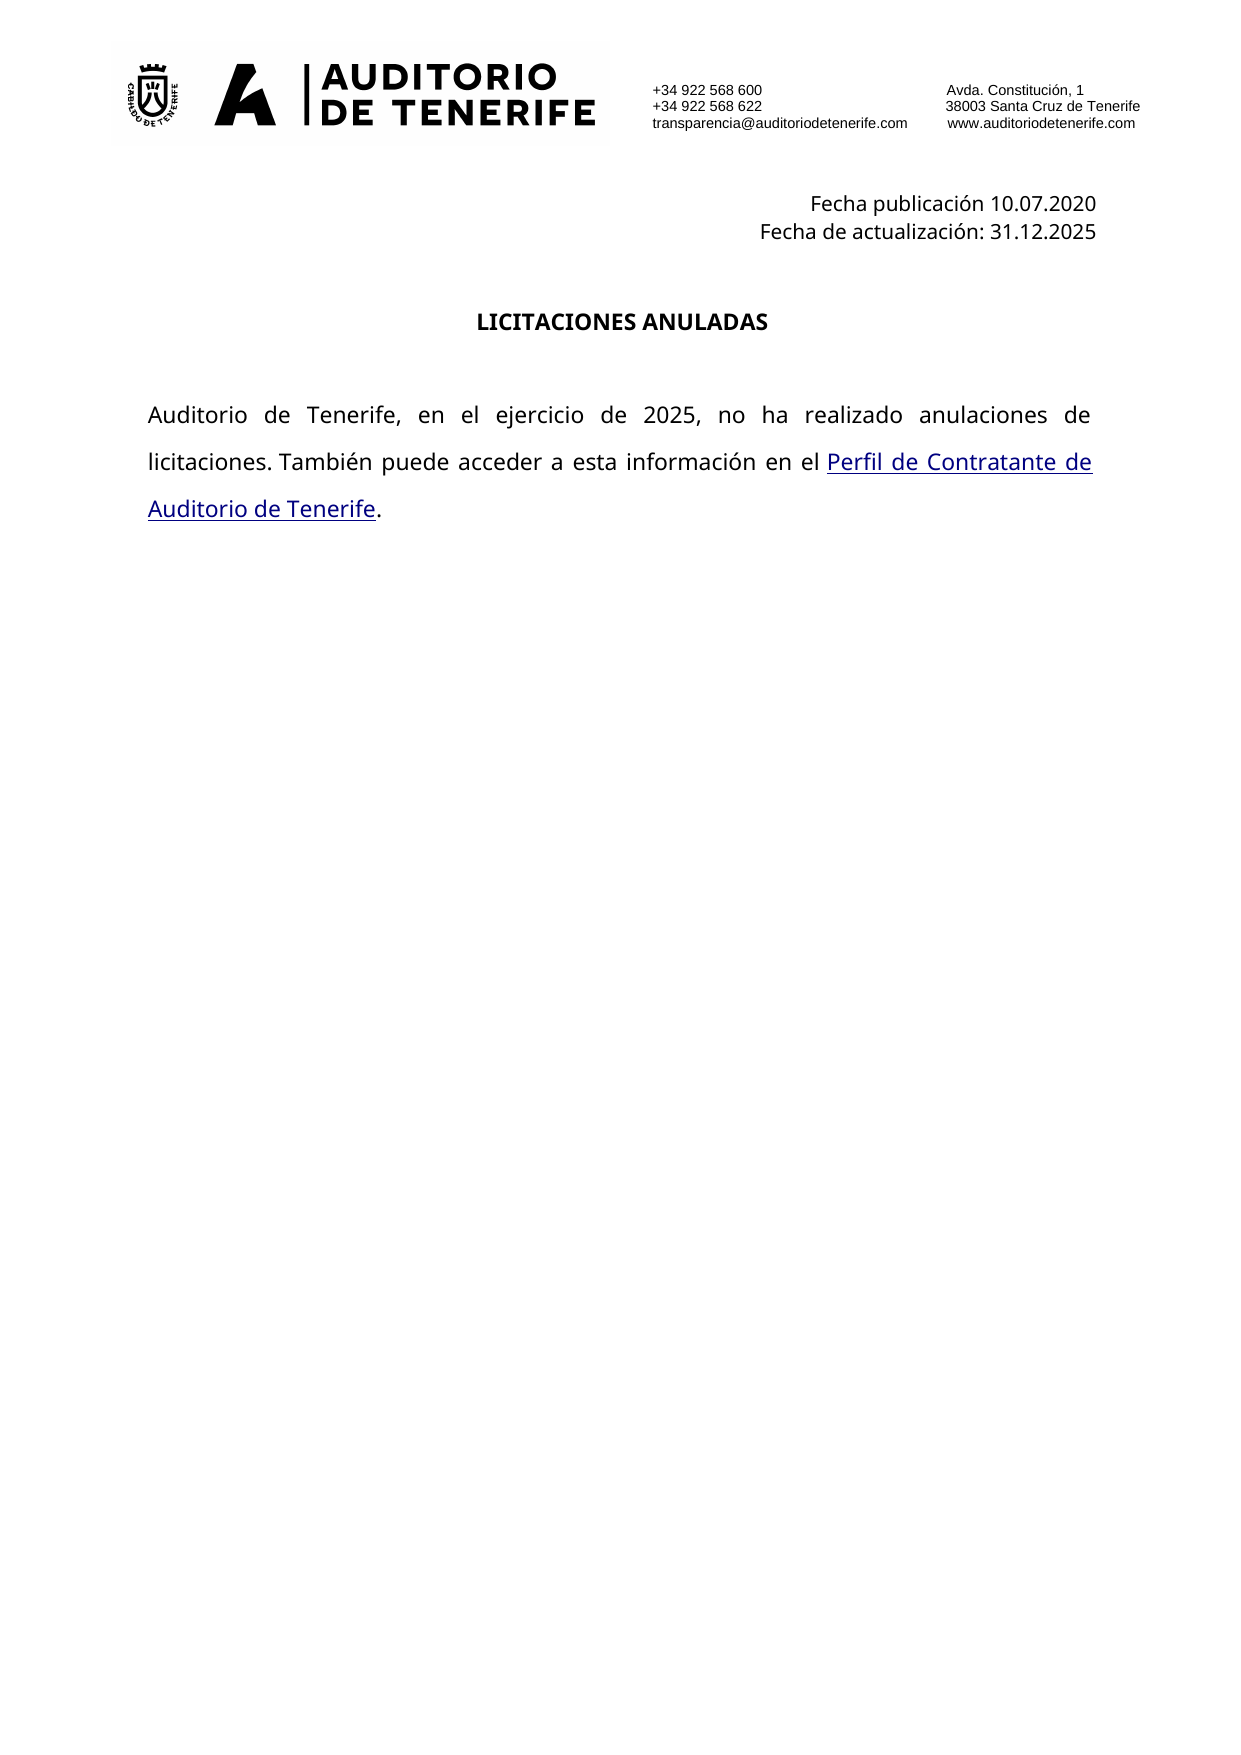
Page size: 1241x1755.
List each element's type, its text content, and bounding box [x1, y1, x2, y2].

text LICITACIONES ANULADAS [148, 306, 1096, 337]
text Auditorio de Tenerife, en el ejercicio de 2025, no ha realizado anulaciones de licitaciones. También puede acceder a esta información en el Perfil de Contratante de Auditorio de Tenerife. [148, 399, 1092, 524]
